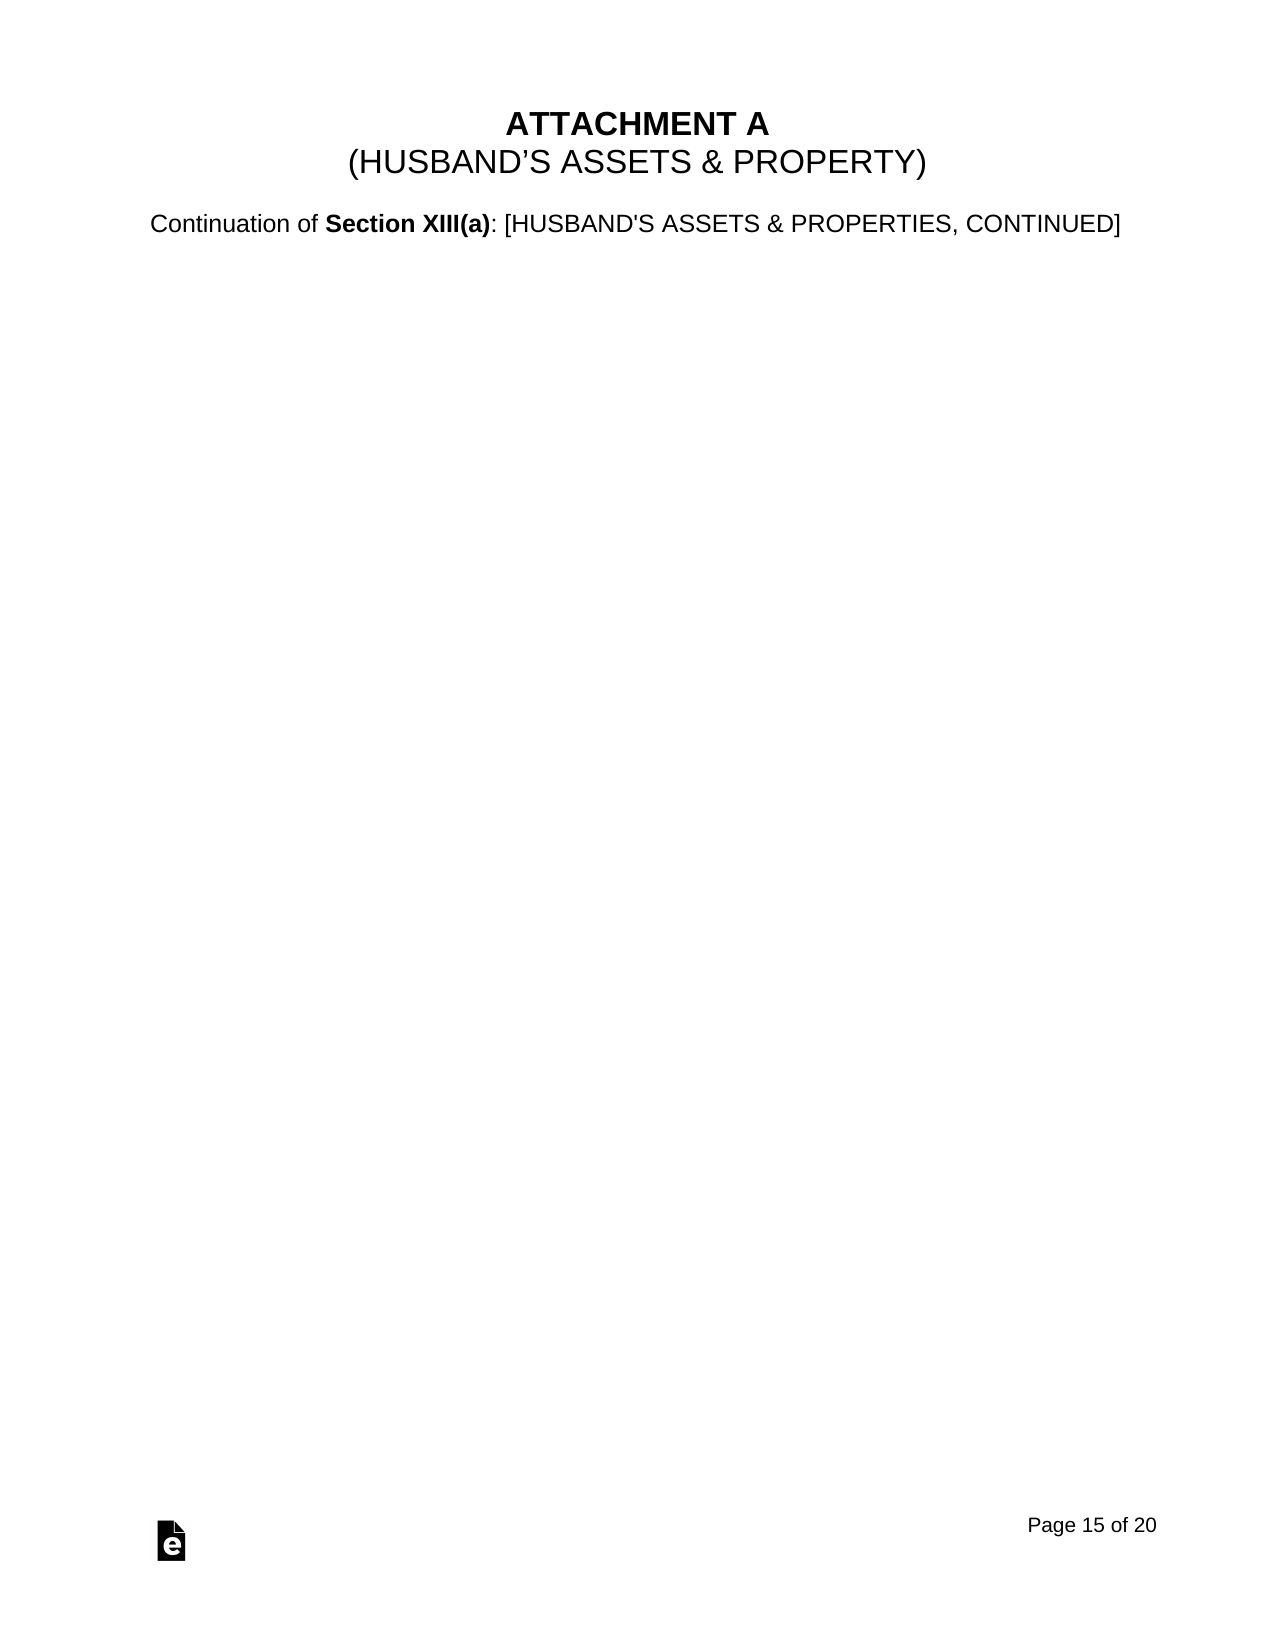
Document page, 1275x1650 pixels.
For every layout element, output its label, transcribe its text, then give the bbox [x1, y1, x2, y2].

text ATTACHMENT A [150, 104, 1125, 142]
text Continuation of Section XIII(a): [HUSBAND'S ASSETS & PROPERTIES, CONTINUED] [150, 209, 1125, 238]
text (HUSBAND’S ASSETS & PROPERTY) [150, 142, 1125, 181]
